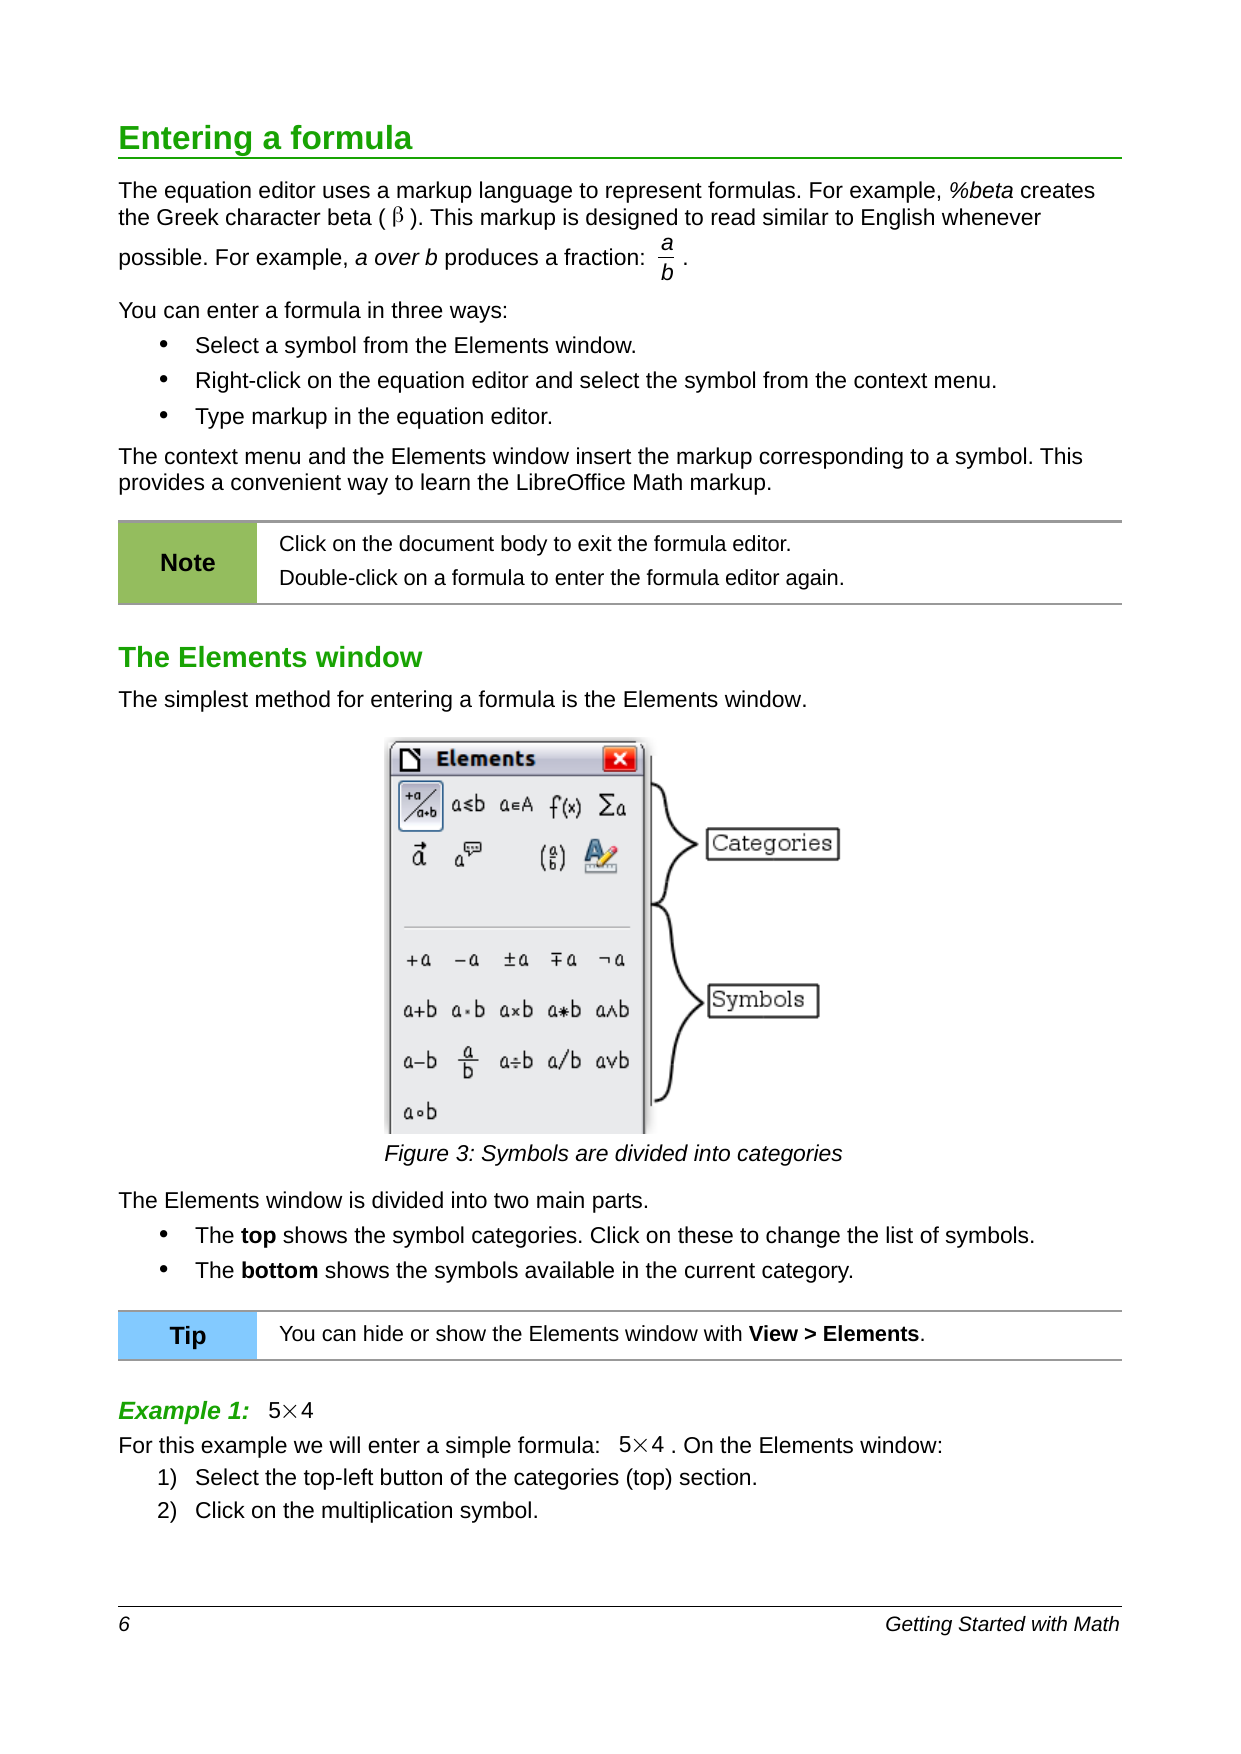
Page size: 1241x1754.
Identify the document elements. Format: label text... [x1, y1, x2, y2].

list Type markup in the equation editor. [156, 401, 1122, 430]
list Right-click on the equation editor and select the symbol from the context menu. [156, 366, 1122, 395]
subtitle Entering a formula [118, 118, 1122, 157]
text The equation editor uses a markup language to represent formulas. For example, %beta creates the Greek character beta (). This markup is designed to read similar to English whenever possible. For example, a over b produces a fraction: . [118, 177, 1122, 285]
text Figure 3: Symbols are divided into categories [384, 1140, 856, 1166]
list Select the top-left button of the categories (top) section. [177, 1464, 1122, 1491]
list The Elements window is divided into two main parts. [118, 1187, 1122, 1214]
list You can enter a formula in three ways: [118, 297, 1122, 324]
list For this example we will enter a simple formula:. On the Elements window: [118, 1432, 1122, 1458]
list Select a symbol from the Elements window. [156, 330, 1122, 359]
table_header Note [118, 523, 257, 603]
text The simplest method for entering a formula is the Elements window. [118, 686, 1122, 713]
table_header Tip [118, 1312, 257, 1359]
list The bottom shows the symbols available in the current category. [156, 1256, 1122, 1285]
list The top shows the symbol categories. Click on these to change the list of symbols. [156, 1220, 1122, 1249]
text The context menu and the Elements window insert the markup corresponding to a symbol. This provides a convenient way to learn the LibreOffice Math markup. [118, 443, 1122, 495]
table_header Click on the document body to exit the formula editor. Double-click on a formula to enter the formula editor again. [258, 523, 1122, 603]
list Click on the multiplication symbol. [177, 1497, 1122, 1523]
table_header You can hide or show the Elements window with View > Elements. [258, 1312, 1122, 1359]
picture [384, 737, 846, 1134]
subtitle The Elements window [118, 640, 1122, 674]
subtitle Example 1: [118, 1396, 1122, 1425]
